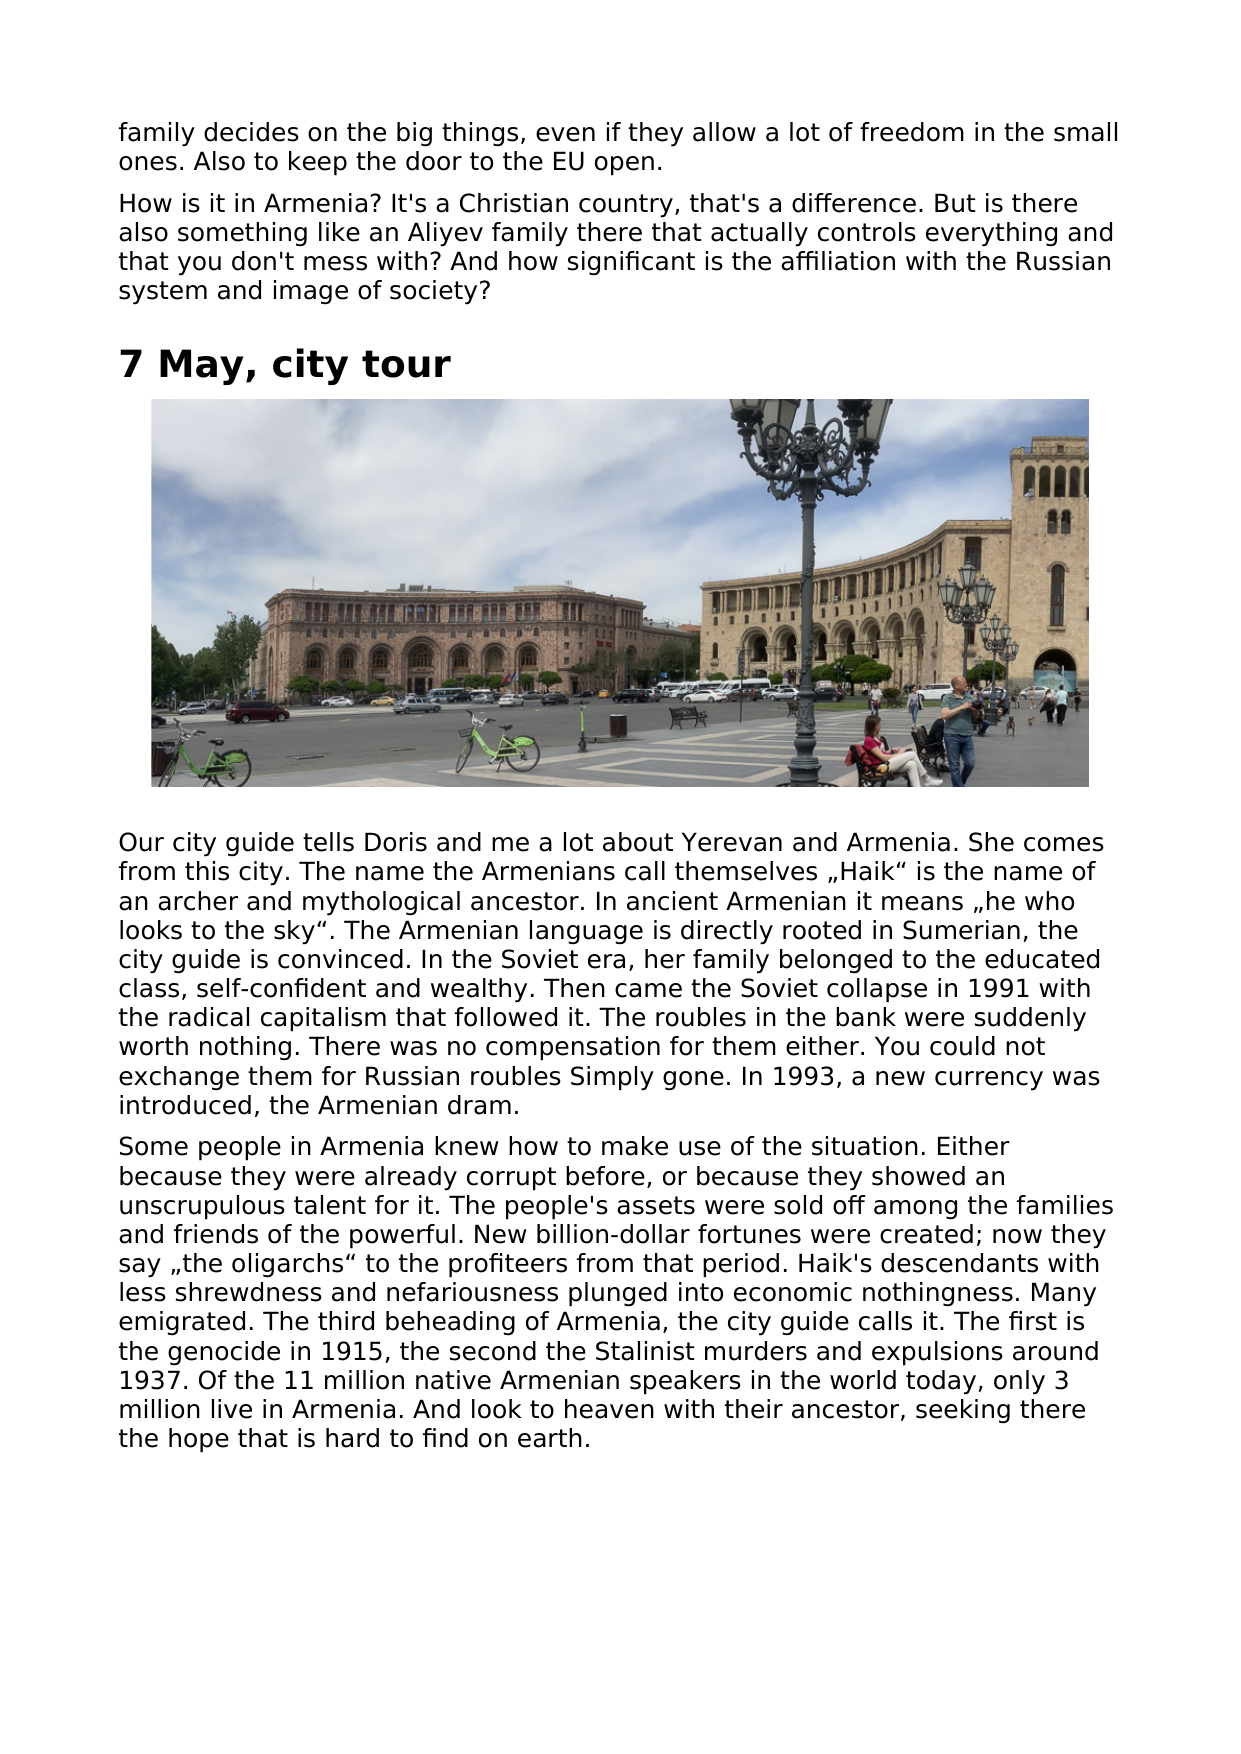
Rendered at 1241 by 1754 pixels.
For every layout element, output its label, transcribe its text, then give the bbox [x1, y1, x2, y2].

text Some people in Armenia knew how to make use of the situation. Either because they were already corrupt before, or because they showed an unscrupulous talent for it. The people's assets were sold off among the families and friends of the powerful. New billion-dollar fortunes were created; now they say „the oligarchs“ to the profiteers from that period. Haik's descendants with less shrewdness and nefariousness plunged into economic nothingness. Many emigrated. The third beheading of Armenia, the city guide calls it. The first is the genocide in 1915, the second the Stalinist murders and expulsions around 1937. Of the 11 million native Armenian speakers in the world today, only 3 million live in Armenia. And look to heaven with their ancestor, seeking there the hope that is hard to find on earth. [118, 1133, 1122, 1453]
subtitle 7 May, city tour [118, 343, 1122, 387]
text How is it in Armenia? It's a Christian country, that's a difference. But is there also something like an Aliyev family there that actually controls everything and that you don't mess with? And how significant is the affiliation with the Russian system and image of society? [118, 189, 1122, 306]
text family decides on the big things, even if they allow a lot of freedom in the small ones. Also to keep the door to the EU open. [118, 118, 1122, 176]
text Our city guide tells Doris and me a lot about Yerevan and Armenia. She comes from this city. The name the Armenians call themselves „Haik“ is the name of an archer and mythological ancestor. In ancient Armenian it means „he who looks to the sky“. The Armenian language is directly rooted in Sumerian, the city guide is convinced. In the Soviet era, her family belonged to the educated class, self-confident and wealthy. Then came the Soviet collapse in 1991 with the radical capitalism that followed it. The roubles in the bank were suddenly worth nothing. There was no compensation for them either. You could not exchange them for Russian roubles Simply gone. In 1993, a new currency was introduced, the Armenian dram. [118, 828, 1122, 1120]
picture [151, 399, 1089, 787]
